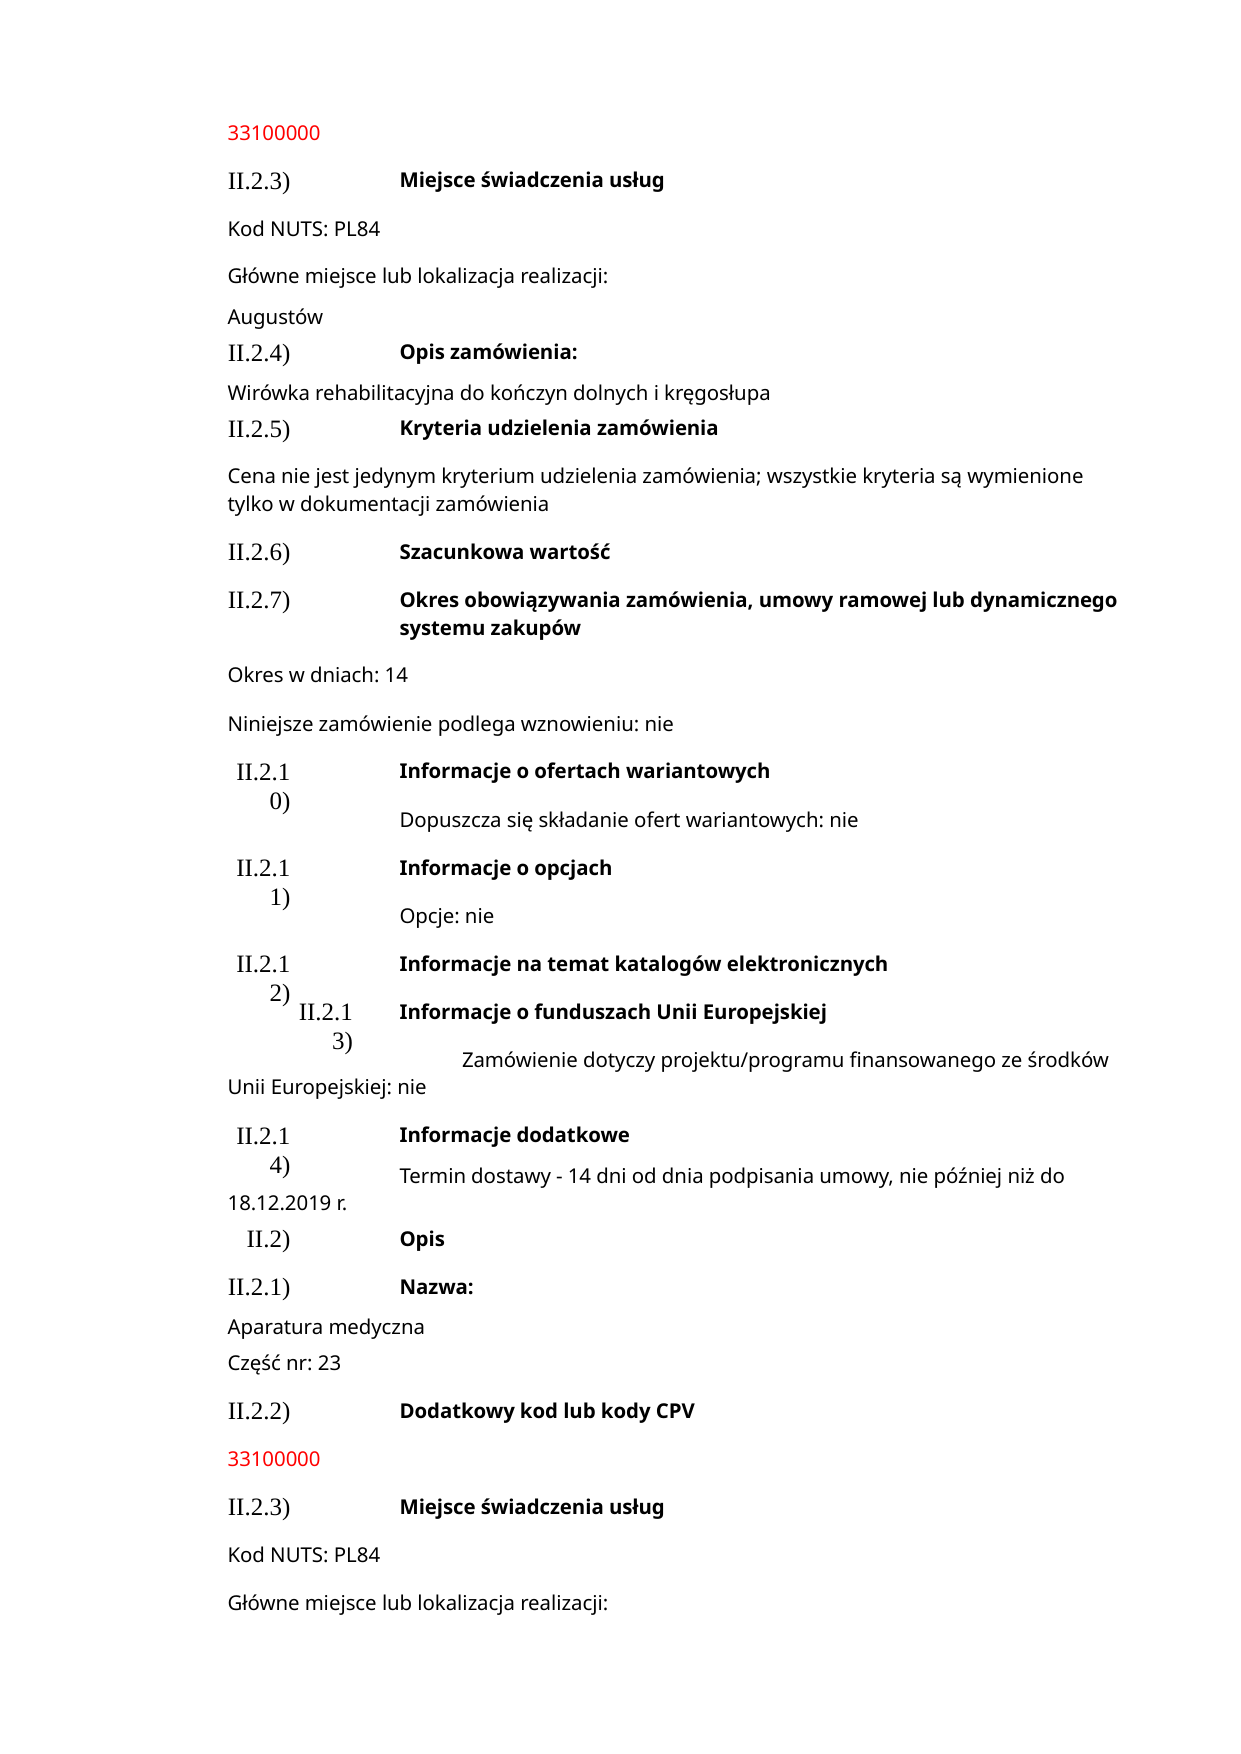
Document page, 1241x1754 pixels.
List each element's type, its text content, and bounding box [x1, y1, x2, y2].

text Miejsce świadczenia usług [290, 166, 1122, 194]
text II.2.11) [227, 853, 290, 911]
text Kod NUTS: PL84 [227, 1540, 1122, 1568]
text Termin dostawy - 14 dni od dnia podpisania umowy, nie później niż do 18.12.2019 r. [227, 1161, 1122, 1217]
text Aparatura medyczna [227, 1313, 1122, 1340]
text Nazwa: [290, 1272, 1122, 1300]
text II.2) [227, 1224, 290, 1253]
text II.2.6) [227, 537, 290, 566]
text Informacje o opcjach [290, 853, 1122, 881]
text Główne miejsce lub lokalizacja realizacji: [227, 1588, 1122, 1616]
text Niniejsze zamówienie podlega wznowieniu: nie [227, 709, 1122, 737]
text II.2.7) [227, 585, 290, 614]
text Opis [290, 1224, 1122, 1252]
text Informacje o ofertach wariantowych [290, 757, 1122, 785]
text II.2.10) [227, 757, 290, 815]
text Informacje dodatkowe [290, 1121, 1122, 1149]
text Kod NUTS: PL84 [227, 214, 1122, 242]
text II.2.1) [227, 1272, 290, 1301]
text Kryteria udzielenia zamówienia [290, 414, 1122, 441]
text 33100000 [227, 118, 1122, 146]
text II.2.14) [227, 1121, 290, 1178]
text Cena nie jest jedynym kryterium udzielenia zamówienia; wszystkie kryteria są wymienione tylko w dokumentacji zamówienia [227, 462, 1122, 517]
text Okres obowiązywania zamówienia, umowy ramowej lub dynamicznego systemu zakupów [227, 585, 1122, 641]
text Główne miejsce lub lokalizacja realizacji: [227, 262, 1122, 290]
text II.2.5) [227, 414, 290, 442]
text Augustów [227, 302, 1122, 330]
text Informacje o funduszach Unii Europejskiej [352, 997, 1122, 1025]
text Opcje: nie [227, 901, 1122, 929]
text Informacje na temat katalogów elektronicznych [290, 949, 1122, 977]
text Opis zamówienia: [290, 338, 1122, 366]
text Dodatkowy kod lub kody CPV [290, 1396, 1122, 1424]
text II.2.2) [227, 1396, 290, 1425]
text II.2.3) [227, 166, 290, 195]
text Okres w dniach: 14 [227, 661, 1122, 689]
text II.2.13) [290, 997, 352, 1055]
text II.2.12) [227, 949, 290, 1007]
text Miejsce świadczenia usług [290, 1492, 1122, 1520]
text Zamówienie dotyczy projektu/programu finansowanego ze środków Unii Europejskiej: nie [227, 1045, 1122, 1101]
text 33100000 [227, 1444, 1122, 1472]
text Wirówka rehabilitacyjna do kończyn dolnych i kręgosłupa [227, 378, 1122, 406]
text Część nr: 23 [227, 1348, 1122, 1376]
text Dopuszcza się składanie ofert wariantowych: nie [227, 805, 1122, 833]
text Szacunkowa wartość [290, 537, 1122, 565]
text [227, 1007, 290, 1025]
text II.2.3) [227, 1492, 290, 1521]
text II.2.4) [227, 338, 290, 367]
